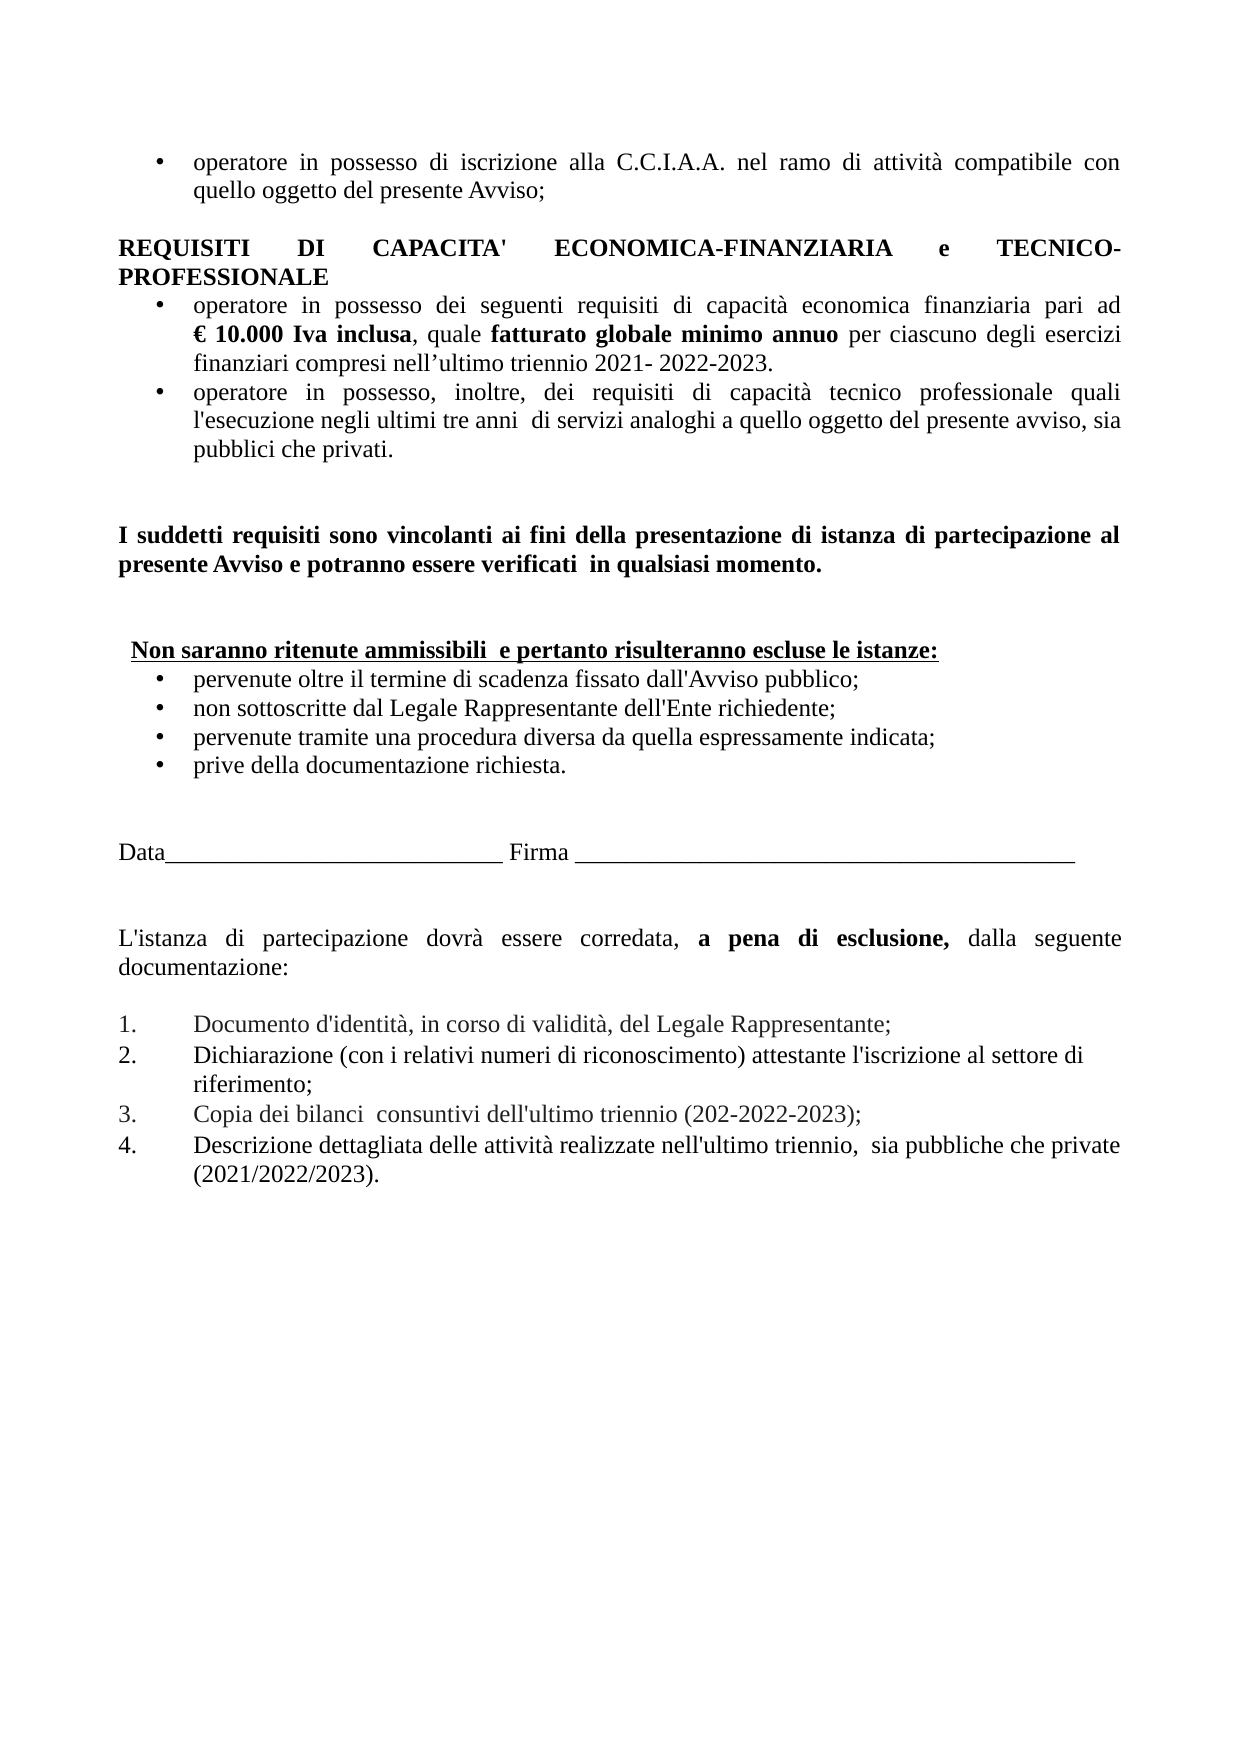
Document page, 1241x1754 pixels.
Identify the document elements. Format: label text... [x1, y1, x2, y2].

list Copia dei bilanci consuntivi dell'ultimo triennio (202-2022-2023); [118, 1099, 1122, 1128]
list non sottoscritte dal Legale Rappresentante dell'Ente richiedente; [156, 693, 1122, 722]
text Non saranno ritenute ammissibili e pertanto risulteranno escluse le istanze: [118, 636, 1122, 664]
text Data___________________________ Firma ________________________________________ [118, 837, 1122, 866]
list Dichiarazione (con i relativi numeri di riconoscimento) attestante l'iscrizione al settore di riferimento; [118, 1040, 1122, 1097]
text REQUISITI DI CAPACITA' ECONOMICA-FINANZIARIA e TECNICO-PROFESSIONALE [118, 233, 1122, 291]
list pervenute tramite una procedura diversa da quella espressamente indicata; [156, 722, 1122, 751]
list Documento d'identità, in corso di validità, del Legale Rappresentante; [118, 1009, 1122, 1038]
list operatore in possesso di iscrizione alla C.C.I.A.A. nel ramo di attività compatibile con quello oggetto del presente Avviso; [156, 147, 1122, 204]
list operatore in possesso, inoltre, dei requisiti di capacità tecnico professionale quali l'esecuzione negli ultimi tre anni di servizi analoghi a quello oggetto del presente avviso, sia pubblici che privati. [156, 377, 1122, 463]
list pervenute oltre il termine di scadenza fissato dall'Avviso pubblico; [156, 664, 1122, 693]
list operatore in possesso dei seguenti requisiti di capacità economica finanziaria pari ad € 10.000 Iva inclusa, quale fatturato globale minimo annuo per ciascuno degli esercizi finanziari compresi nell’ultimo triennio 2021- 2022-2023. [156, 291, 1122, 377]
list prive della documentazione richiesta. [156, 751, 1122, 779]
text L'istanza di partecipazione dovrà essere corredata, a pena di esclusione, dalla seguente documentazione: [118, 923, 1122, 981]
list Descrizione dettagliata delle attività realizzate nell'ultimo triennio, sia pubbliche che private (2021/2022/2023). [118, 1130, 1122, 1187]
text I suddetti requisiti sono vincolanti ai fini della presentazione di istanza di partecipazione al presente Avviso e potranno essere verificati in qualsiasi momento. [118, 521, 1122, 578]
